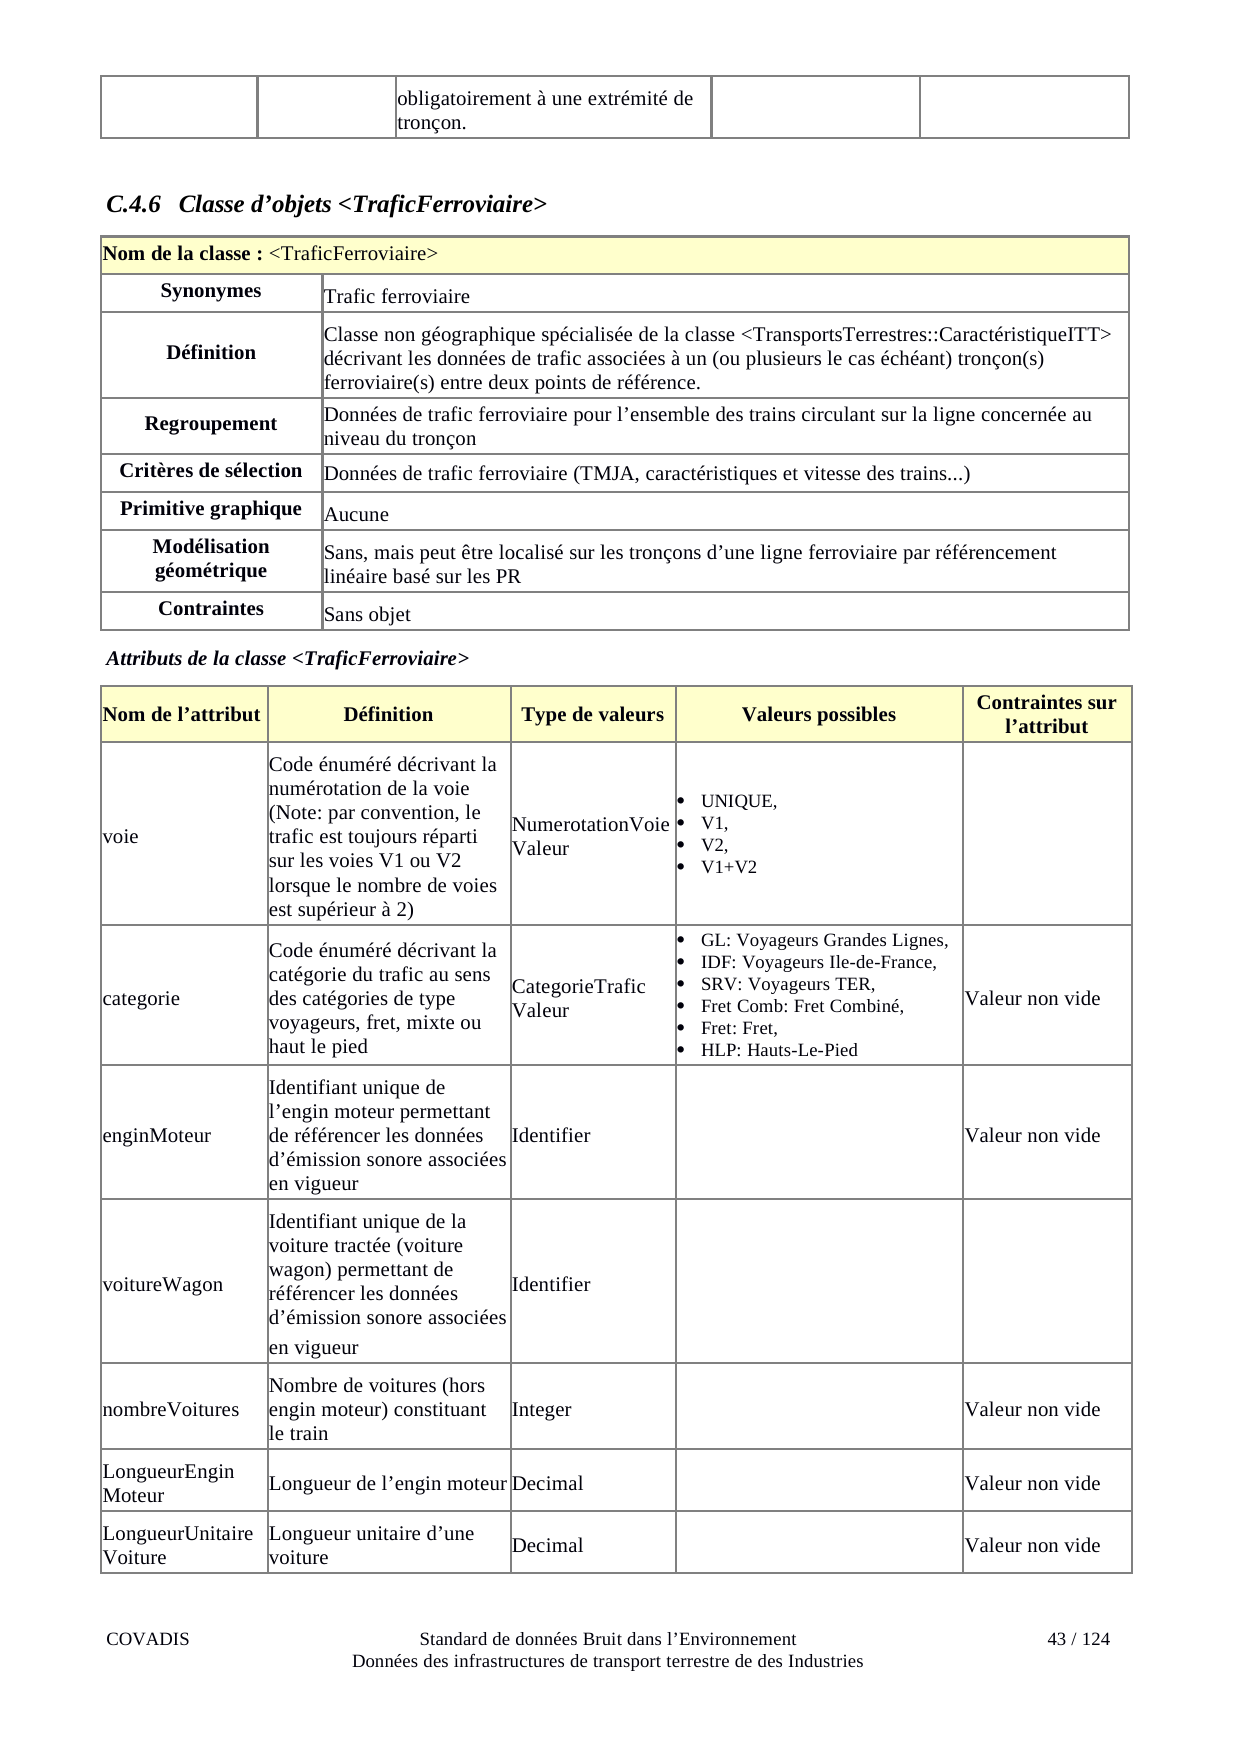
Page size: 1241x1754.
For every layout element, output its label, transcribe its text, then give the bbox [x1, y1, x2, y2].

table_cell Identifier [512, 1066, 675, 1198]
table_cell categorie [102, 926, 267, 1064]
table_cell Primitive graphique [102, 493, 321, 529]
table_cell GL: Voyageurs Grandes Lignes, IDF: Voyageurs Ile-de-France, SRV: Voyageurs TER, Fret Comb: Fret Combiné, Fret: Fret, HLP: Hauts-Le-Pied [677, 926, 962, 1064]
table_cell [102, 77, 256, 137]
table_cell Modélisation géométrique [102, 531, 321, 591]
table_cell Sans, mais peut être localisé sur les tronçons d’une ligne ferroviaire par référencement linéaire basé sur les PR [324, 531, 1128, 591]
table_cell Identifiant unique de la voiture tractée (voiture wagon) permettant de référencer les données d’émission sonore associées en vigueur [269, 1200, 510, 1362]
table_cell [677, 1200, 962, 1362]
table_cell Critères de sélection [102, 455, 321, 491]
table_cell LongueurUnitaire Voiture [102, 1512, 267, 1572]
table_cell Valeur non vide [964, 1512, 1131, 1572]
subtitle Attributs de la classe <TraficFerroviaire> [106, 646, 1134, 670]
table_cell Valeur non vide [964, 1066, 1131, 1198]
table_cell [677, 1450, 962, 1510]
table_cell Définition [102, 313, 321, 397]
table_cell enginMoteur [102, 1066, 267, 1198]
table_header Type de valeurs [512, 687, 675, 741]
table_cell Code énuméré décrivant la numérotation de la voie (Note: par convention, le trafic est toujours réparti sur les voies V1 ou V2 lorsque le nombre de voies est supérieur à 2) [269, 743, 510, 923]
table_cell [964, 1200, 1131, 1362]
table_cell NumerotationVoie Valeur [512, 743, 675, 923]
subtitle Classe d’objets <TraficFerroviaire> [106, 188, 1134, 218]
table_cell Sans objet [324, 593, 1128, 629]
table_cell [259, 77, 395, 137]
table_cell [713, 77, 919, 137]
table_cell Nombre de voitures (hors engin moteur) constituant le train [269, 1364, 510, 1448]
table_cell Longueur unitaire d’une voiture [269, 1512, 510, 1572]
table_cell Identifier [512, 1200, 675, 1362]
table_cell nombreVoitures [102, 1364, 267, 1448]
table_cell voitureWagon [102, 1200, 267, 1362]
table_cell UNIQUE, V1, V2, V1+V2 [677, 743, 962, 923]
table_cell CategorieTrafic Valeur [512, 926, 675, 1064]
table_cell LongueurEngin Moteur [102, 1450, 267, 1510]
table_cell Valeur non vide [964, 1364, 1131, 1448]
table_cell Aucune [324, 493, 1128, 529]
table_cell [921, 77, 1128, 137]
table_cell Synonymes [102, 275, 321, 311]
table_cell Trafic ferroviaire [324, 275, 1128, 311]
table_cell [677, 1066, 962, 1198]
table_cell Code énuméré décrivant la catégorie du trafic au sens des catégories de type voyageurs, fret, mixte ou haut le pied [269, 926, 510, 1064]
table_cell Données de trafic ferroviaire (TMJA, caractéristiques et vitesse des trains...) [324, 455, 1128, 491]
table_cell Contraintes [102, 593, 321, 629]
table_cell voie [102, 743, 267, 923]
table_header Définition [269, 687, 510, 741]
table_cell Longueur de l’engin moteur [269, 1450, 510, 1510]
table_cell Decimal [512, 1450, 675, 1510]
table_header Valeurs possibles [677, 687, 962, 741]
table_cell obligatoirement à une extrémité de tronçon. [397, 77, 710, 137]
table_cell Classe non géographique spécialisée de la classe <TransportsTerrestres::CaractéristiqueITT> décrivant les données de trafic associées à un (ou plusieurs le cas échéant) tronçon(s) ferroviaire(s) entre deux points de référence. [324, 313, 1128, 397]
table_cell [964, 743, 1131, 923]
table_cell Decimal [512, 1512, 675, 1572]
table_header Contraintes sur l’attribut [964, 687, 1131, 741]
table_cell Identifiant unique de l’engin moteur permettant de référencer les données d’émission sonore associées en vigueur [269, 1066, 510, 1198]
table_cell Valeur non vide [964, 926, 1131, 1064]
table_header Nom de la classe : <TraficFerroviaire> [102, 238, 1128, 273]
table_cell [677, 1364, 962, 1448]
table_cell [677, 1512, 962, 1572]
table_cell Données de trafic ferroviaire pour l’ensemble des trains circulant sur la ligne concernée au niveau du tronçon [324, 399, 1128, 453]
table_header Nom de l’attribut [102, 687, 267, 741]
table_cell Regroupement [102, 399, 321, 453]
table_cell Integer [512, 1364, 675, 1448]
table_cell Valeur non vide [964, 1450, 1131, 1510]
